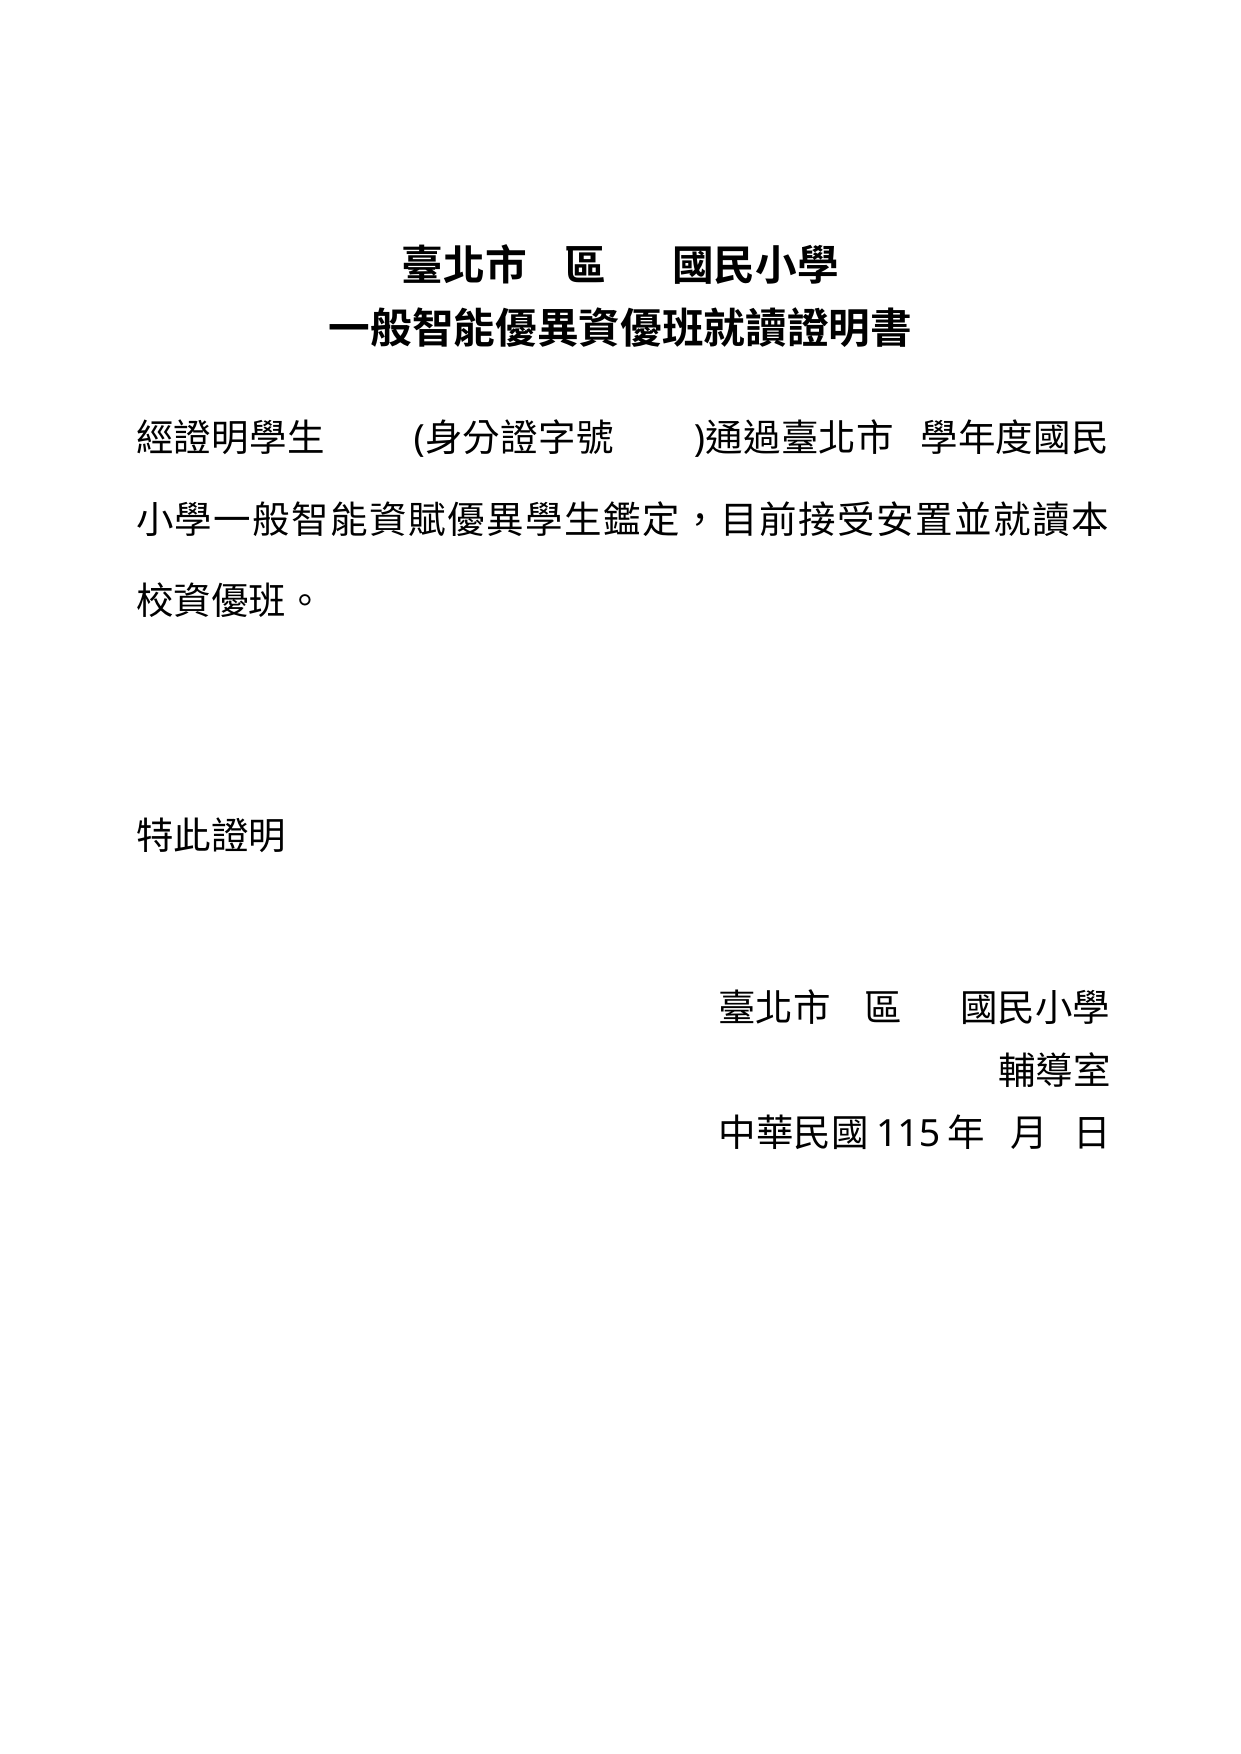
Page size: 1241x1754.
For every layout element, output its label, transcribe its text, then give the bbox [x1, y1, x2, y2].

text 中華民國115年 月 日 [136, 1088, 1110, 1151]
text 輔導室 [136, 1026, 1110, 1088]
text 特此證明 [136, 806, 1110, 860]
text 經證明學生 (身分證字號 )通過臺北市 學年度國民小學一般智能資賦優異學生鑑定，目前接受安置並就讀本校資優班。 [136, 408, 1110, 625]
text 臺北市 區 國民小學 一般智能優異資優班就讀證明書 [77, 221, 1163, 346]
text 臺北市 區 國民小學 [136, 963, 1110, 1026]
